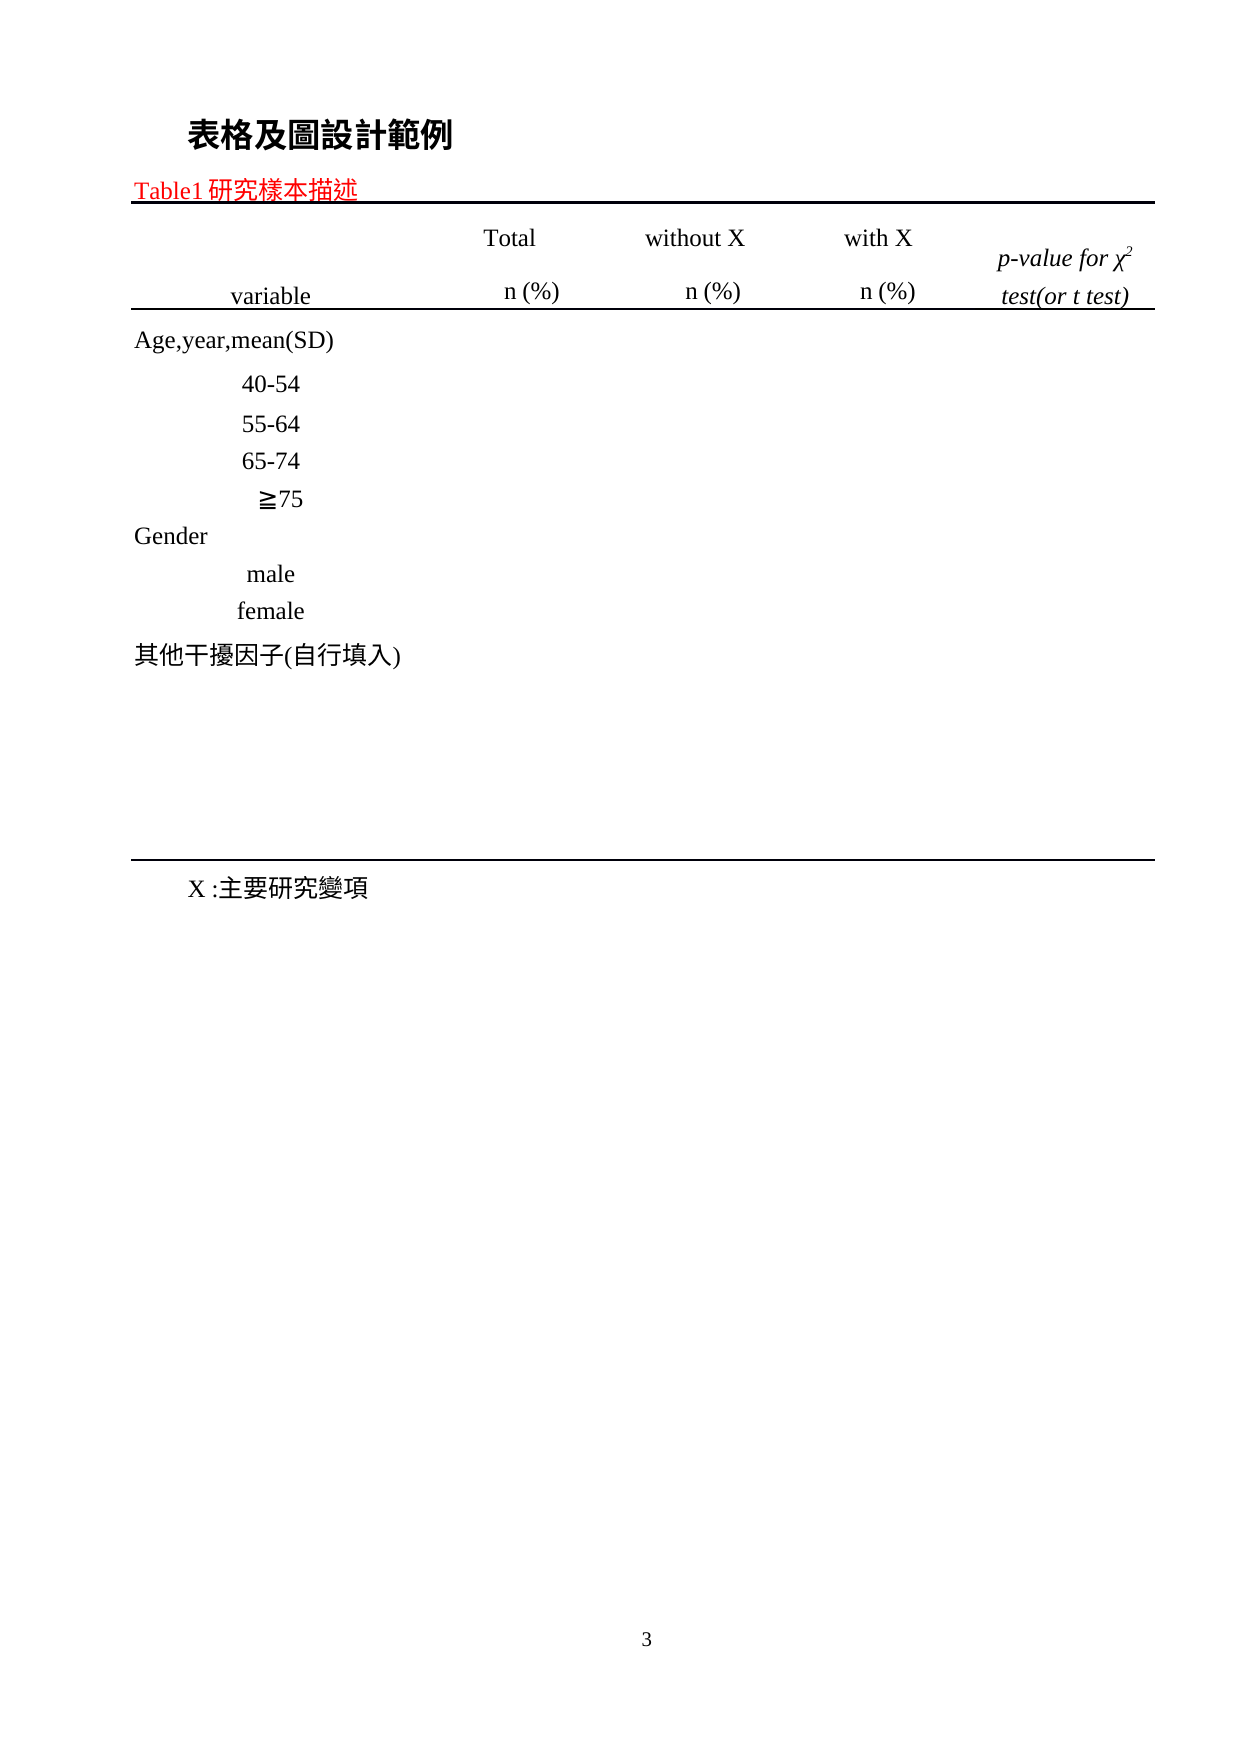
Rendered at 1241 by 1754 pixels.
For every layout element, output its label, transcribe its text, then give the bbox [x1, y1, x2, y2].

table_cell [700, 747, 775, 784]
table_cell [775, 473, 875, 511]
table_cell [519, 784, 608, 822]
table_cell [875, 822, 975, 859]
table_cell (%) [519, 259, 608, 308]
table_cell [519, 623, 608, 672]
table_cell with X [775, 204, 975, 259]
table_cell [700, 709, 775, 747]
table_cell [700, 398, 775, 436]
table_cell [775, 672, 875, 709]
table_cell [975, 310, 1155, 356]
table_cell [519, 672, 608, 709]
table_cell [609, 548, 700, 586]
table_cell [519, 356, 608, 398]
table_cell [700, 784, 775, 822]
table_cell [519, 398, 608, 436]
table_cell [131, 822, 410, 859]
table_cell [700, 310, 775, 356]
table_cell [775, 747, 875, 784]
table_cell [875, 310, 975, 356]
table_cell [410, 623, 519, 672]
table_cell female [131, 586, 410, 623]
table_cell [975, 548, 1155, 586]
table_cell [775, 623, 875, 672]
table_cell 其他干擾因子(自行填入) [131, 623, 410, 672]
table_cell [700, 672, 775, 709]
table_cell 40-54 [131, 356, 410, 398]
text 表格及圖設計範例 [187, 89, 1106, 164]
table_cell [609, 356, 700, 398]
table_cell [975, 623, 1155, 672]
table_cell [410, 511, 519, 548]
table_cell [875, 709, 975, 747]
table_cell [609, 473, 700, 511]
table_cell male [131, 548, 410, 586]
table_header Table1研究樣本描述 [131, 164, 1155, 201]
table_cell [519, 436, 608, 473]
table_cell [700, 623, 775, 672]
table_cell [519, 747, 608, 784]
table_cell [609, 310, 700, 356]
table_cell [975, 822, 1155, 859]
table_cell [519, 548, 608, 586]
table_cell [875, 623, 975, 672]
table_cell Total [410, 204, 608, 259]
table_cell ≧75 [131, 473, 410, 511]
table_cell [410, 672, 519, 709]
table_cell [131, 784, 410, 822]
table_cell [700, 436, 775, 473]
table_cell [700, 473, 775, 511]
table_cell n [410, 259, 519, 308]
table_cell [875, 672, 975, 709]
table_cell [410, 586, 519, 623]
table_cell [775, 310, 875, 356]
table_cell [700, 511, 775, 548]
table_cell [410, 473, 519, 511]
table_cell [519, 473, 608, 511]
table_cell [975, 473, 1155, 511]
table_cell without X [609, 204, 775, 259]
table_cell [975, 709, 1155, 747]
table_cell Gender [131, 511, 410, 548]
table_cell [609, 586, 700, 623]
table_cell [975, 511, 1155, 548]
table_cell [875, 436, 975, 473]
table_cell [609, 436, 700, 473]
table_cell variable [131, 204, 410, 308]
table_cell [875, 784, 975, 822]
table_cell [609, 672, 700, 709]
table_cell [875, 511, 975, 548]
table_cell [609, 511, 700, 548]
table_cell [975, 784, 1155, 822]
table_cell [775, 356, 875, 398]
table_cell [609, 709, 700, 747]
table_cell [410, 436, 519, 473]
table_cell [775, 709, 875, 747]
table_cell [131, 672, 410, 709]
table_cell [975, 436, 1155, 473]
table_cell (%) [875, 259, 975, 308]
table_cell [975, 356, 1155, 398]
table_cell Age,year,mean(SD) [131, 310, 410, 356]
table_cell [975, 747, 1155, 784]
table_cell [410, 310, 519, 356]
table_cell [775, 586, 875, 623]
table_cell [775, 822, 875, 859]
table_cell [875, 586, 975, 623]
table_cell [410, 548, 519, 586]
table_cell [975, 672, 1155, 709]
table_cell [410, 822, 519, 859]
table_cell 55-64 [131, 398, 410, 436]
table_cell [775, 548, 875, 586]
table_cell [875, 356, 975, 398]
table_cell [875, 473, 975, 511]
table_cell [875, 747, 975, 784]
table_cell [609, 784, 700, 822]
table_cell [519, 822, 608, 859]
table_cell [410, 709, 519, 747]
table_cell [519, 511, 608, 548]
table_cell [609, 747, 700, 784]
table_cell [131, 747, 410, 784]
table_cell [775, 784, 875, 822]
table_cell [609, 398, 700, 436]
table_cell [875, 398, 975, 436]
table_cell [775, 398, 875, 436]
table_cell [410, 356, 519, 398]
table_cell [700, 586, 775, 623]
table_cell n [609, 259, 700, 308]
table_cell [410, 784, 519, 822]
text X :主要研究變項 [187, 861, 1106, 899]
table_cell [975, 586, 1155, 623]
table_cell [775, 436, 875, 473]
table_cell [609, 822, 700, 859]
table_cell [775, 511, 875, 548]
table_cell [410, 747, 519, 784]
table_cell [875, 548, 975, 586]
table_cell [519, 586, 608, 623]
table_cell (%) [700, 259, 775, 308]
table_cell [131, 709, 410, 747]
table_cell [700, 356, 775, 398]
table_cell 65-74 [131, 436, 410, 473]
table_cell n [775, 259, 875, 308]
table_cell p-value for χ2 test(or t test) [975, 204, 1155, 308]
table_cell [609, 623, 700, 672]
table_cell [700, 822, 775, 859]
table_cell [410, 398, 519, 436]
table_cell [519, 310, 608, 356]
table_cell [700, 548, 775, 586]
table_cell [975, 398, 1155, 436]
table_cell [519, 709, 608, 747]
